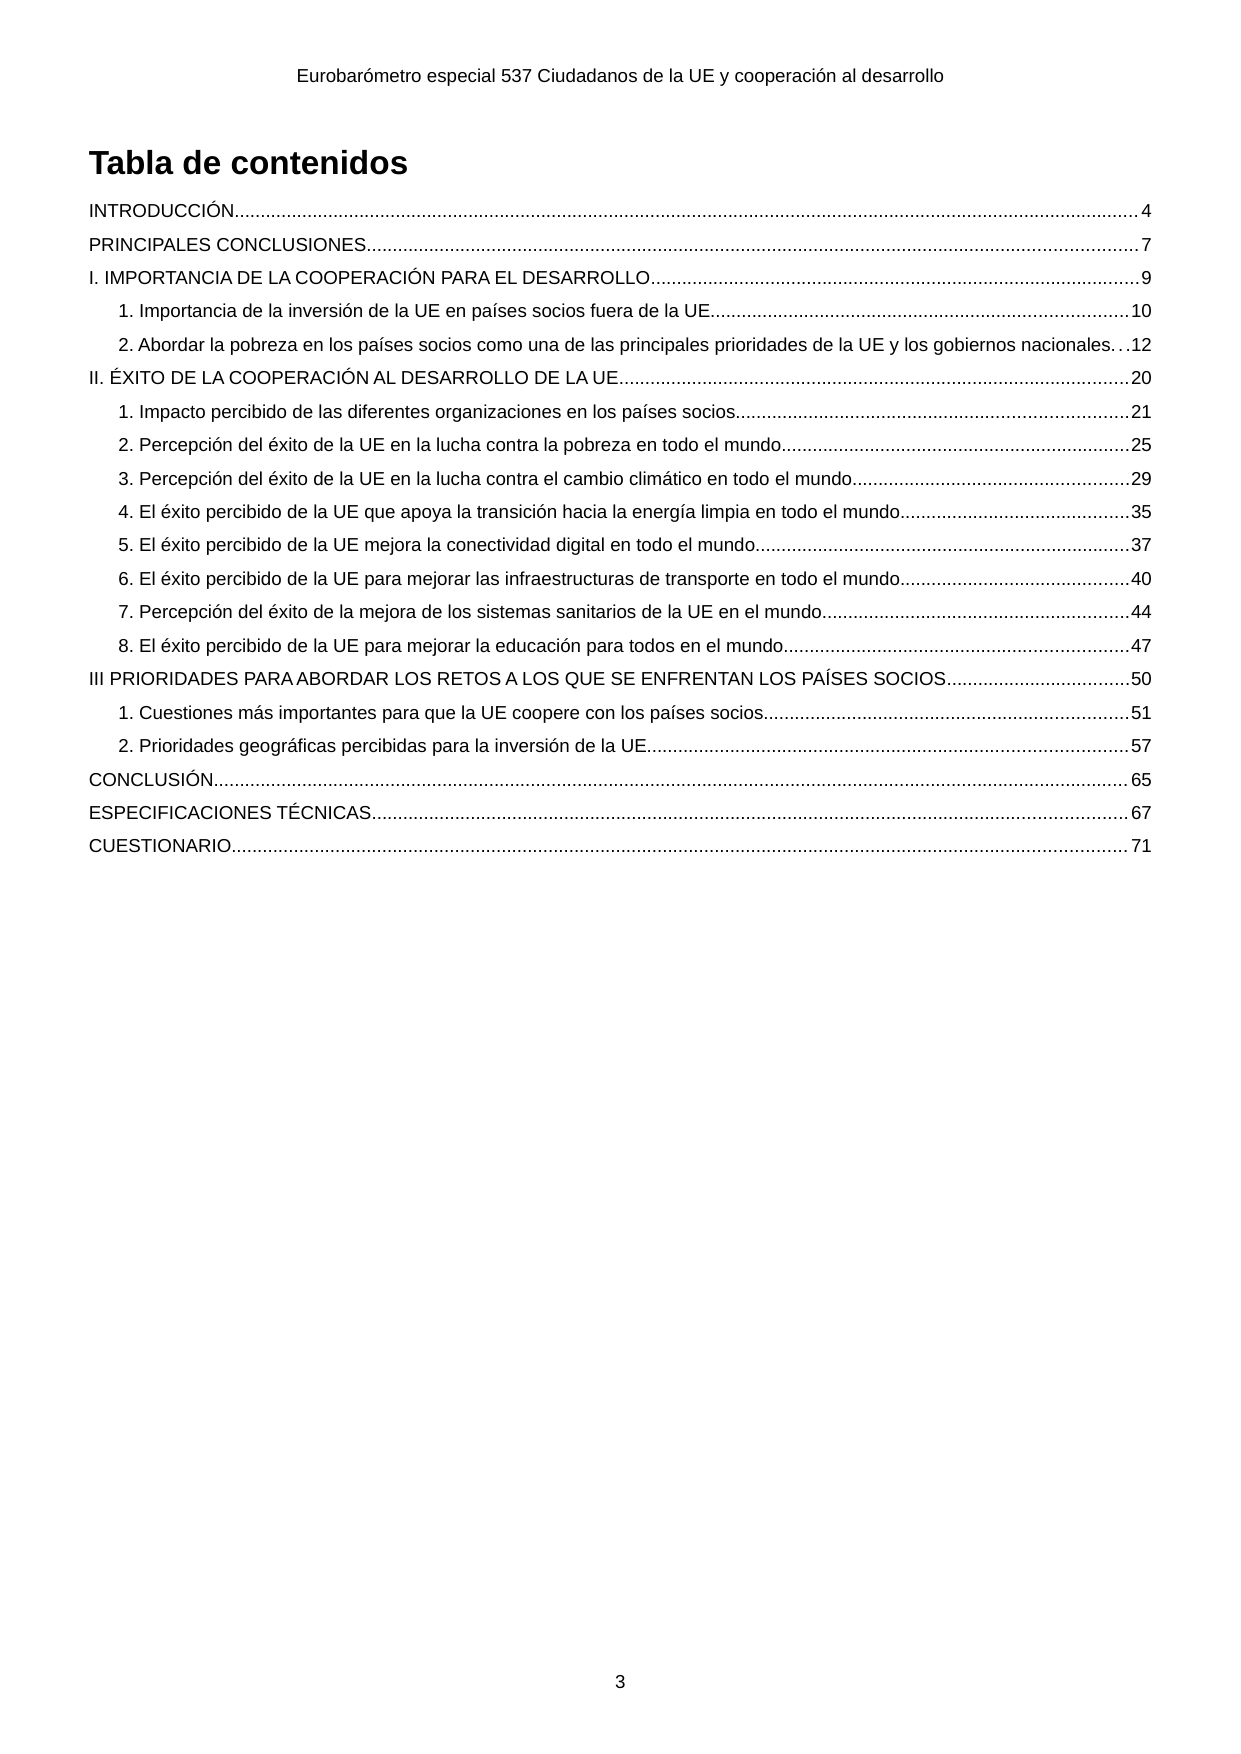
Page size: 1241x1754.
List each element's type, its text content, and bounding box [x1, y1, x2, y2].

text 1. Importancia de la inversión de la UE en países socios fuera de la UE 10 [118, 300, 1152, 322]
text 2. Prioridades geográficas percibidas para la inversión de la UE 57 [118, 735, 1152, 756]
text 8. El éxito percibido de la UE para mejorar la educación para todos en el mundo 47 [118, 634, 1152, 656]
text 7. Percepción del éxito de la mejora de los sistemas sanitarios de la UE en el mundo 44 [118, 601, 1152, 623]
text 5. El éxito percibido de la UE mejora la conectividad digital en todo el mundo 37 [118, 534, 1152, 556]
text III PRIORIDADES PARA ABORDAR LOS RETOS A LOS QUE SE ENFRENTAN LOS PAÍSES SOCIOS 50 [88, 668, 1152, 689]
subtitle Tabla de contenidos [88, 143, 1152, 181]
text ESPECIFICACIONES TÉCNICAS 67 [88, 802, 1152, 823]
text 3. Percepción del éxito de la UE en la lucha contra el cambio climático en todo el mundo 29 [118, 467, 1152, 489]
text CONCLUSIÓN 65 [88, 768, 1152, 790]
text 1. Impacto percibido de las diferentes organizaciones en los países socios 21 [118, 401, 1152, 422]
text I. IMPORTANCIA DE LA COOPERACIÓN PARA EL DESARROLLO 9 [88, 267, 1152, 288]
text INTRODUCCIÓN 4 [88, 200, 1152, 221]
text 1. Cuestiones más importantes para que la UE coopere con los países socios 51 [118, 701, 1152, 723]
text 2. Abordar la pobreza en los países socios como una de las principales prioridades de la UE y los gobiernos nacionales 12 [118, 334, 1152, 355]
text 6. El éxito percibido de la UE para mejorar las infraestructuras de transporte en todo el mundo 40 [118, 568, 1152, 589]
text II. ÉXITO DE LA COOPERACIÓN AL DESARROLLO DE LA UE 20 [88, 367, 1152, 389]
text PRINCIPALES CONCLUSIONES 7 [88, 233, 1152, 255]
text 2. Percepción del éxito de la UE en la lucha contra la pobreza en todo el mundo 25 [118, 434, 1152, 456]
text CUESTIONARIO 71 [88, 835, 1152, 857]
text 4. El éxito percibido de la UE que apoya la transición hacia la energía limpia en todo el mundo 35 [118, 501, 1152, 522]
